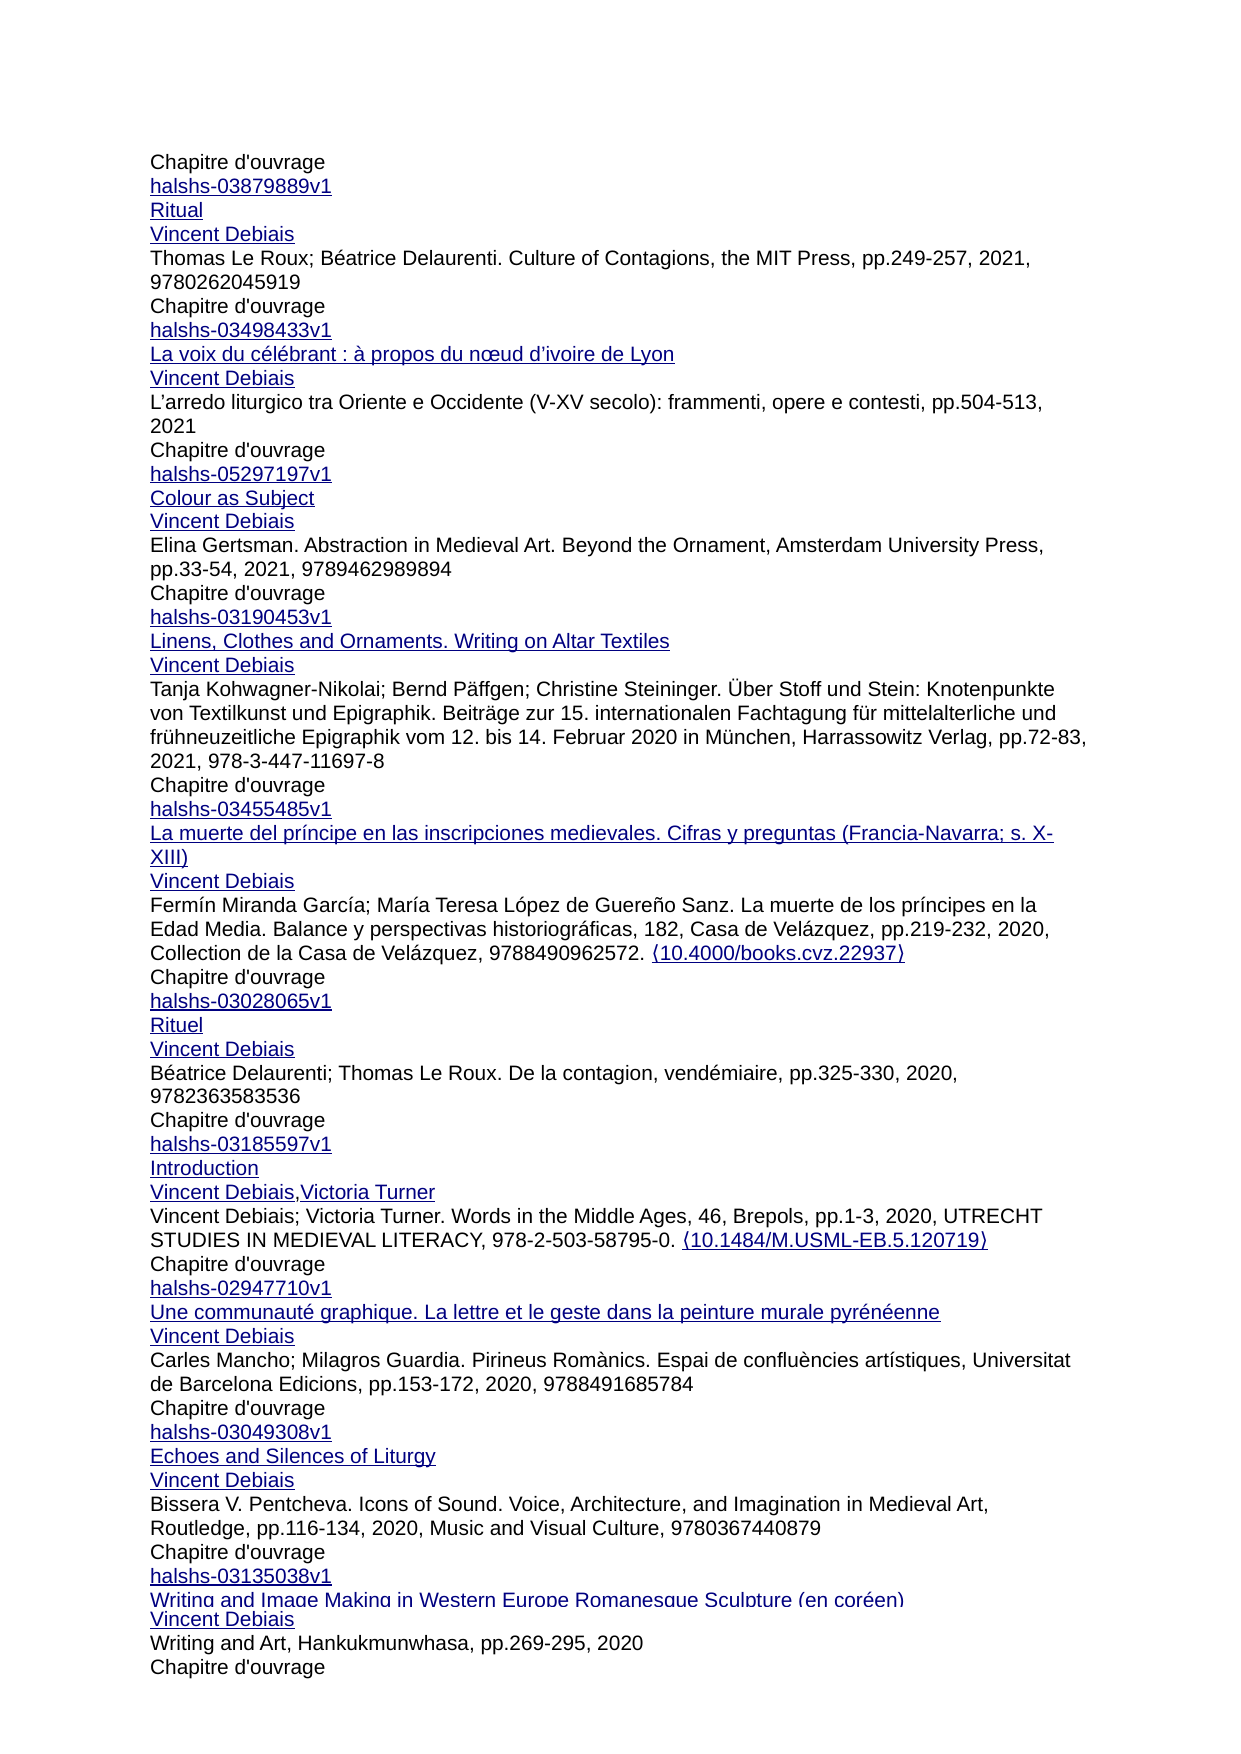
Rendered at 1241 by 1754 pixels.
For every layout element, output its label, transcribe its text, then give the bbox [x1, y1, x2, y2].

table_cell Colour as Subject Vincent Debiais Elina Gertsman. Abstraction in Medieval Art. Beyond the Ornament, Amsterdam University Press, pp.33-54, 2021, 9789462989894 Chapitre d'ouvrage halshs-03190453v1 [150, 485, 1090, 629]
table_cell La voix du célébrant : à propos du nœud d’ivoire de Lyon Vincent Debiais L’arredo liturgico tra Oriente e Occidente (V-XV secolo): frammenti, opere e contesti, pp.504-513, 2021 Chapitre d'ouvrage halshs-05297197v1 [150, 342, 1090, 485]
table_cell Introduction Vincent Debiais,Victoria Turner Vincent Debiais; Victoria Turner. Words in the Middle Ages, 46, Brepols, pp.1-3, 2020, UTRECHT STUDIES IN MEDIEVAL LITERACY, 978-2-503-58795-0. ⟨10.1484/M.USML-EB.5.120719⟩ Chapitre d'ouvrage halshs-02947710v1 [150, 1156, 1090, 1300]
table_cell Rituel Vincent Debiais Béatrice Delaurenti; Thomas Le Roux. De la contagion, vendémiaire, pp.325-330, 2020, 9782363583536 Chapitre d'ouvrage halshs-03185597v1 [150, 1013, 1090, 1156]
table_cell La muerte del príncipe en las inscripciones medievales. Cifras y preguntas (Francia-Navarra; s. X-XIII) Vincent Debiais Fermín Miranda García; María Teresa López de Guereño Sanz. La muerte de los príncipes en la Edad Media. Balance y perspectivas historiográficas, 182, Casa de Velázquez, pp.219-232, 2020, Collection de la Casa de Velázquez, 9788490962572. ⟨10.4000/books.cvz.22937⟩ Chapitre d'ouvrage halshs-03028065v1 [150, 821, 1090, 1012]
table_cell Linens, Clothes and Ornaments. Writing on Altar Textiles Vincent Debiais Tanja Kohwagner-Nikolai; Bernd Päffgen; Christine Steininger. Über Stoff und Stein: Knotenpunkte von Textilkunst und Epigraphik. Beiträge zur 15. internationalen Fachtagung für mittelalterliche und frühneuzeitliche Epigraphik vom 12. bis 14. Februar 2020 in München, Harrassowitz Verlag, pp.72-83, 2021, 978-3-447-11697-8 Chapitre d'ouvrage halshs-03455485v1 [150, 629, 1090, 821]
table_cell Ritual Vincent Debiais Thomas Le Roux; Béatrice Delaurenti. Culture of Contagions, the MIT Press, pp.249-257, 2021, 9780262045919 Chapitre d'ouvrage halshs-03498433v1 [150, 198, 1090, 342]
table_cell Une communauté graphique. La lettre et le geste dans la peinture murale pyrénéenne Vincent Debiais Carles Mancho; Milagros Guardia. Pirineus Romànics. Espai de confluències artístiques, Universitat de Barcelona Edicions, pp.153-172, 2020, 9788491685784 Chapitre d'ouvrage halshs-03049308v1 [150, 1300, 1090, 1444]
table_cell Writing and Image Making in Western Europe Romanesque Sculpture (en coréen) Vincent Debiais Writing and Art, Hankukmunwhasa, pp.269-295, 2020 Chapitre d'ouvrage [150, 1588, 1090, 1679]
table_cell Echoes and Silences of Liturgy Vincent Debiais Bissera V. Pentcheva. Icons of Sound. Voice, Architecture, and Imagination in Medieval Art, Routledge, pp.116-134, 2020, Music and Visual Culture, 9780367440879 Chapitre d'ouvrage halshs-03135038v1 [150, 1444, 1090, 1587]
table_cell Chapitre d'ouvrage halshs-03879889v1 [150, 150, 1090, 198]
